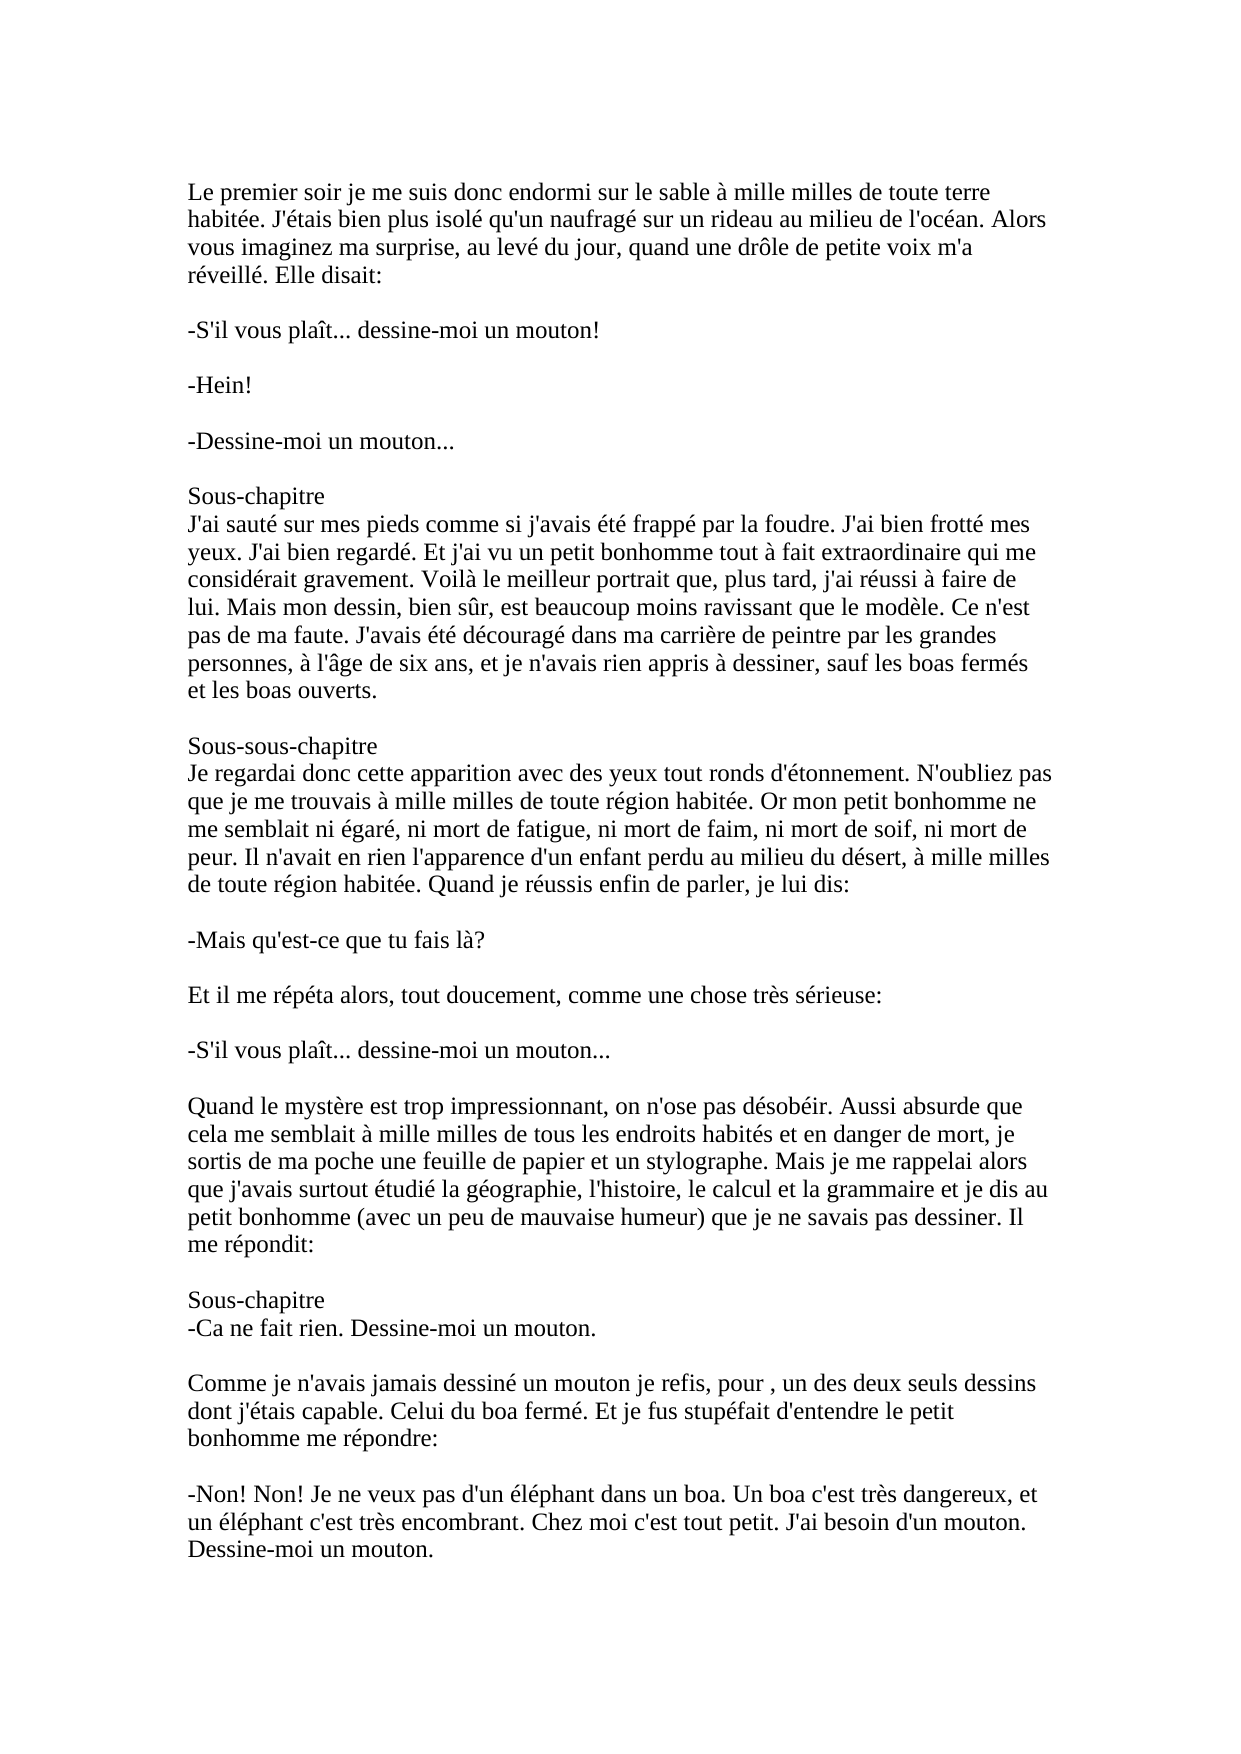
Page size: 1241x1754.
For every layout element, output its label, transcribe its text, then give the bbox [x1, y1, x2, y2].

text J'ai sauté sur mes pieds comme si j'avais été frappé par la foudre. J'ai bien frotté mes yeux. J'ai bien regardé. Et j'ai vu un petit bonhomme tout à fait extraordinaire qui me considérait gravement. Voilà le meilleur portrait que, plus tard, j'ai réussi à faire de lui. Mais mon dessin, bien sûr, est beaucoup moins ravissant que le modèle. Ce n'est pas de ma faute. J'avais été découragé dans ma carrière de peintre par les grandes personnes, à l'âge de six ans, et je n'avais rien appris à dessiner, sauf les boas fermés et les boas ouverts. [187, 510, 1053, 704]
text Le premier soir je me suis donc endormi sur le sable à mille milles de toute terre habitée. J'étais bien plus isolé qu'un naufragé sur un rideau au milieu de l'océan. Alors vous imaginez ma surprise, au levé du jour, quand une drôle de petite voix m'a réveillé. Elle disait: [187, 178, 1053, 288]
text Sous-chapitre [187, 1286, 1053, 1314]
text -Dessine-moi un mouton... [187, 427, 1053, 455]
text Je regardai donc cette apparition avec des yeux tout ronds d'étonnement. N'oubliez pas que je me trouvais à mille milles de toute région habitée. Or mon petit bonhomme ne me semblait ni égaré, ni mort de fatigue, ni mort de faim, ni mort de soif, ni mort de peur. Il n'avait en rien l'apparence d'un enfant perdu au milieu du désert, à mille milles de toute région habitée. Quand je réussis enfin de parler, je lui dis: [187, 759, 1053, 898]
text -Mais qu'est-ce que tu fais là? [187, 926, 1053, 953]
text Et il me répéta alors, tout doucement, comme une chose très sérieuse: [187, 981, 1053, 1009]
text Sous-chapitre [187, 482, 1053, 510]
text -S'il vous plaît... dessine-moi un mouton! [187, 316, 1053, 344]
text Quand le mystère est trop impressionnant, on n'ose pas désobéir. Aussi absurde que cela me semblait à mille milles de tous les endroits habités et en danger de mort, je sortis de ma poche une feuille de papier et un stylographe. Mais je me rappelai alors que j'avais surtout étudié la géographie, l'histoire, le calcul et la grammaire et je dis au petit bonhomme (avec un peu de mauvaise humeur) que je ne savais pas dessiner. Il me répondit: [187, 1092, 1053, 1258]
text -Ca ne fait rien. Dessine-moi un mouton. [187, 1314, 1053, 1341]
text -S'il vous plaît... dessine-moi un mouton... [187, 1037, 1053, 1064]
text Sous-sous-chapitre [187, 732, 1053, 759]
text -Hein! [187, 372, 1053, 399]
text Comme je n'avais jamais dessiné un mouton je refis, pour , un des deux seuls dessins dont j'étais capable. Celui du boa fermé. Et je fus stupéfait d'entendre le petit bonhomme me répondre: [187, 1369, 1053, 1452]
text -Non! Non! Je ne veux pas d'un éléphant dans un boa. Un boa c'est très dangereux, et un éléphant c'est très encombrant. Chez moi c'est tout petit. J'ai besoin d'un mouton. Dessine-moi un mouton. [187, 1480, 1053, 1563]
